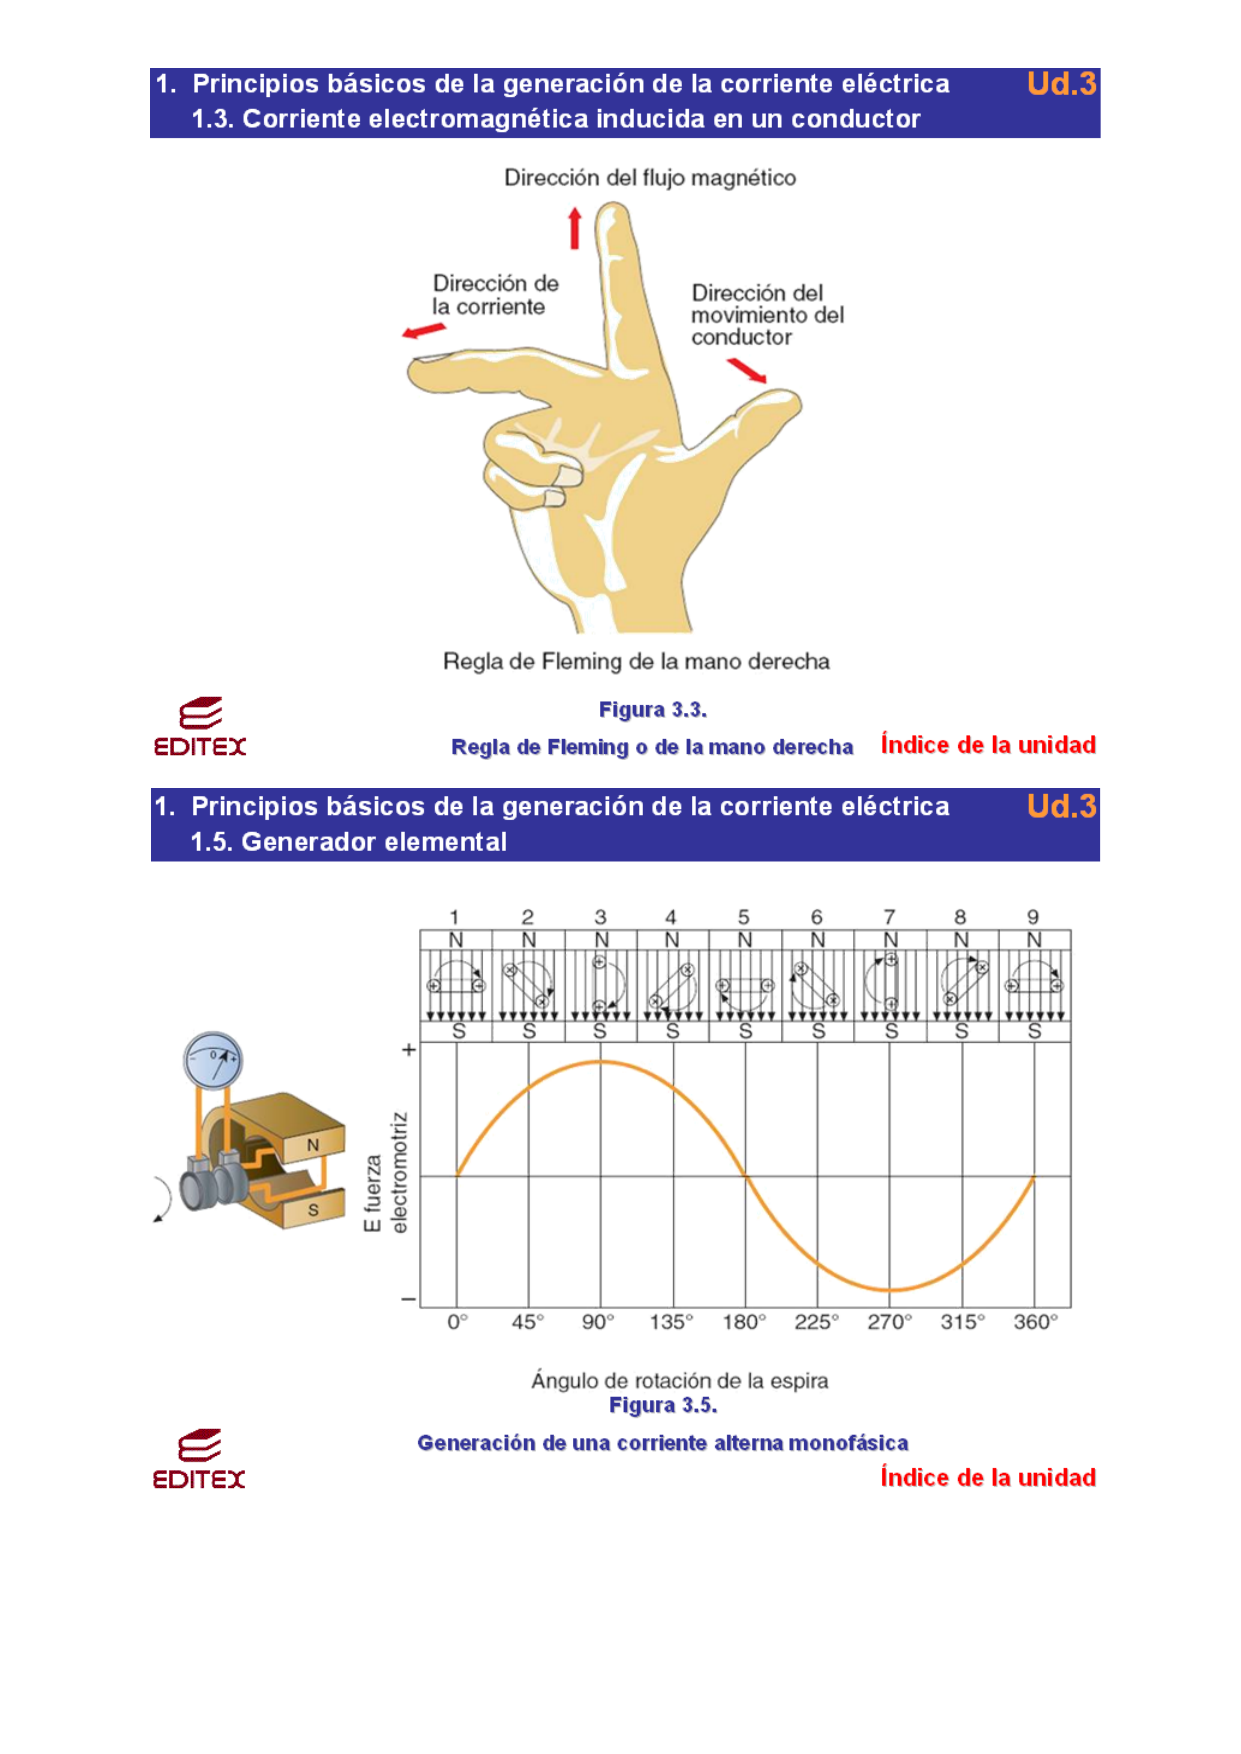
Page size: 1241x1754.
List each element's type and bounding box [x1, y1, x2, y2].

picture [151, 788, 1100, 1493]
picture [150, 68, 1101, 760]
